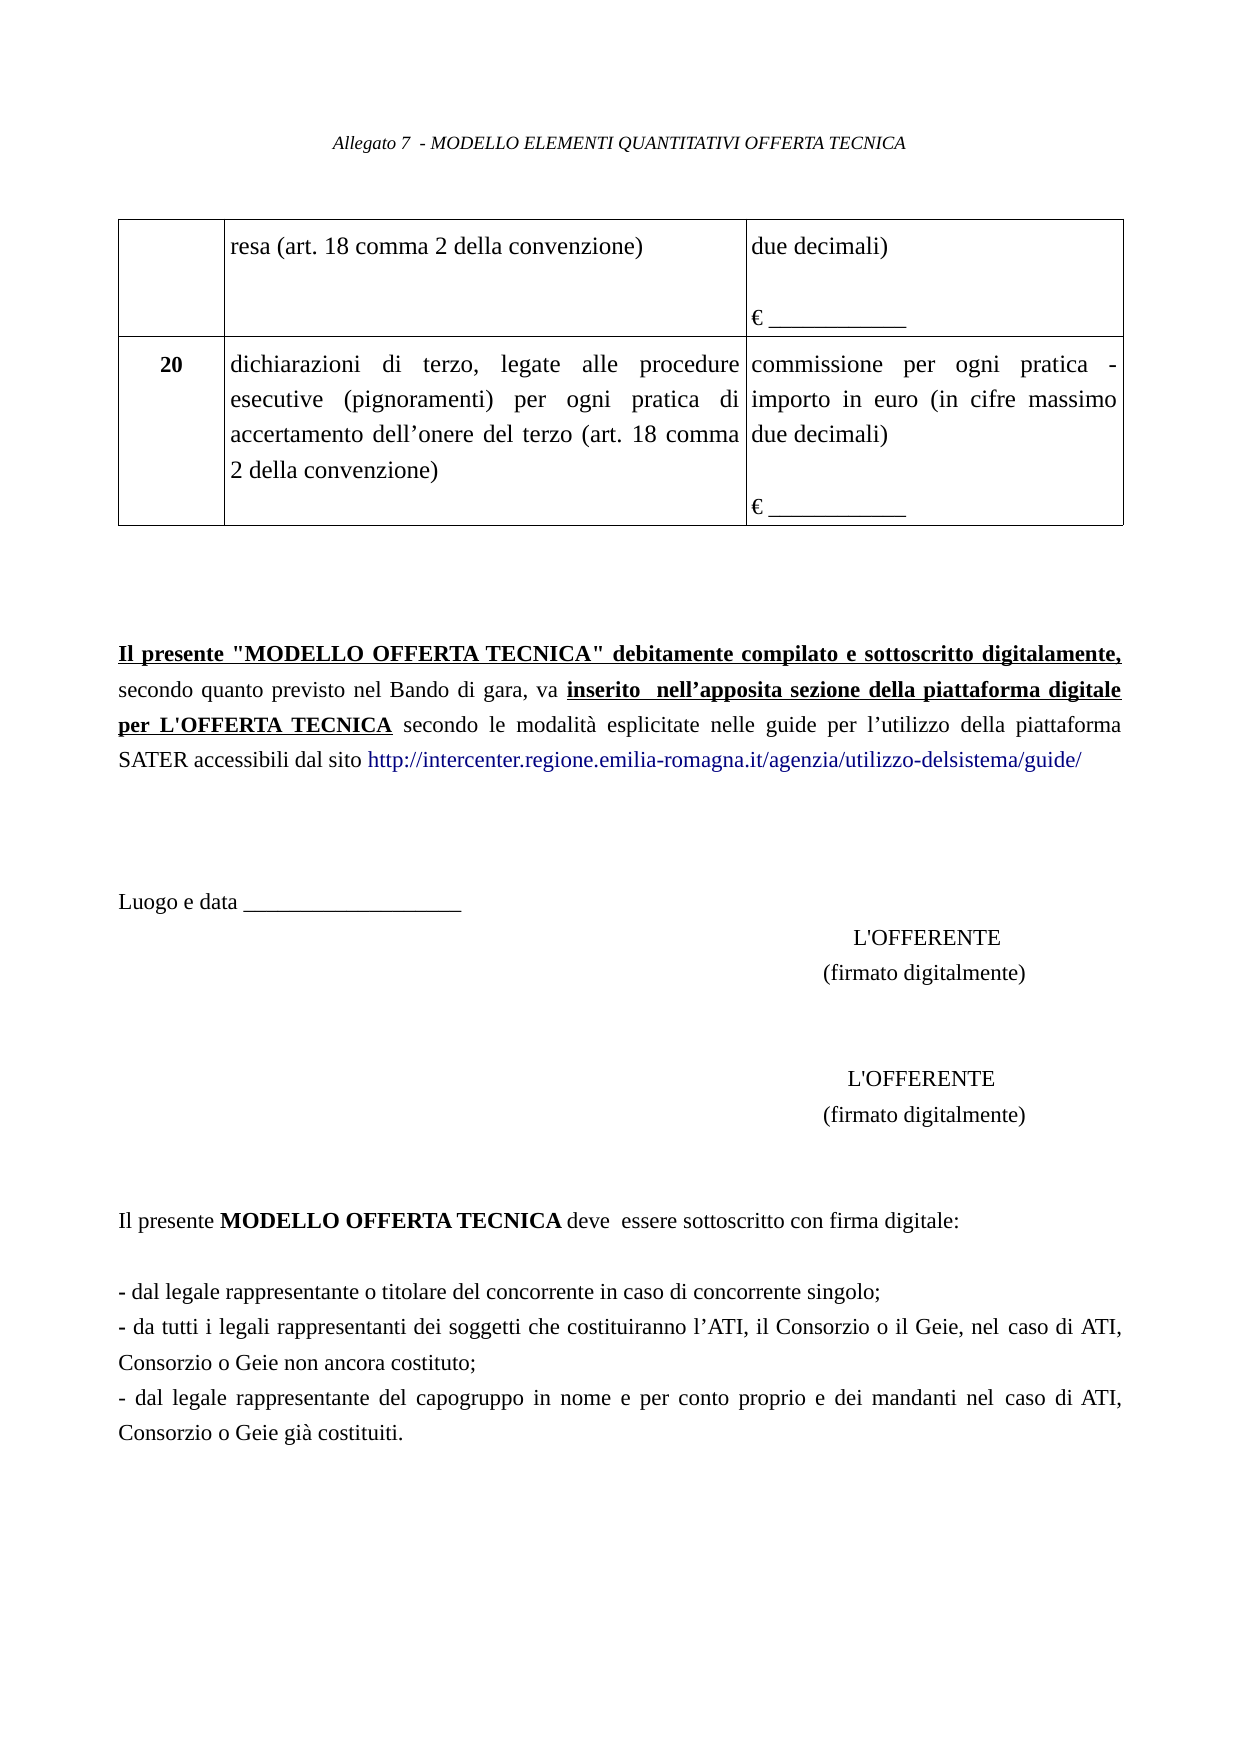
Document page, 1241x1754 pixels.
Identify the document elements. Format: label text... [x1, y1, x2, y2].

text (firmato digitalmente) [118, 1092, 1122, 1127]
text - da tutti i legali rappresentanti dei soggetti che costituiranno l’ATI, il Consorzio o il Geie, nel caso di ATI, Consorzio o Geie non ancora costituto; [118, 1304, 1122, 1375]
text L'OFFERENTE [118, 1056, 1122, 1092]
text (firmato digitalmente) [118, 950, 1122, 985]
text L'OFFERENTE [118, 914, 1122, 950]
text - dal legale rappresentante o titolare del concorrente in caso di concorrente singolo; [118, 1269, 1122, 1304]
table_cell commissione per ogni pratica - importo in euro (in cifre massimo due decimali) € ____________ [747, 337, 1123, 525]
table_cell resa (art. 18 comma 2 della convenzione) [225, 220, 746, 336]
text - dal legale rappresentante del capogruppo in nome e per conto proprio e dei mandanti nel caso di ATI, Consorzio o Geie già costituiti. [118, 1375, 1122, 1446]
table_cell 20 [119, 337, 224, 525]
text secondo quanto previsto nel Bando di gara, va inserito nell’apposita sezione della piattaforma digitale per L'OFFERTA TECNICA secondo le modalità esplicitate nelle guide per l’utilizzo della piattaforma SATER accessibili dal sito http://intercenter.regione.emilia-romagna.it/agenzia/utilizzo-delsistema/guide/ [118, 664, 1122, 773]
text Il presente MODELLO OFFERTA TECNICA deve essere sottoscritto con firma digitale: [118, 1198, 1122, 1233]
text Il presente "MODELLO OFFERTA TECNICA" debitamente compilato e sottoscritto digitalamente, [118, 631, 1122, 663]
table_cell dichiarazioni di terzo, legate alle procedure esecutive (pignoramenti) per ogni pratica di accertamento dell’onere del terzo (art. 18 comma 2 della convenzione) [225, 337, 746, 525]
table_cell [119, 220, 224, 336]
table_cell due decimali) € ____________ [747, 220, 1123, 336]
text Luogo e data ___________________ [118, 879, 1122, 914]
